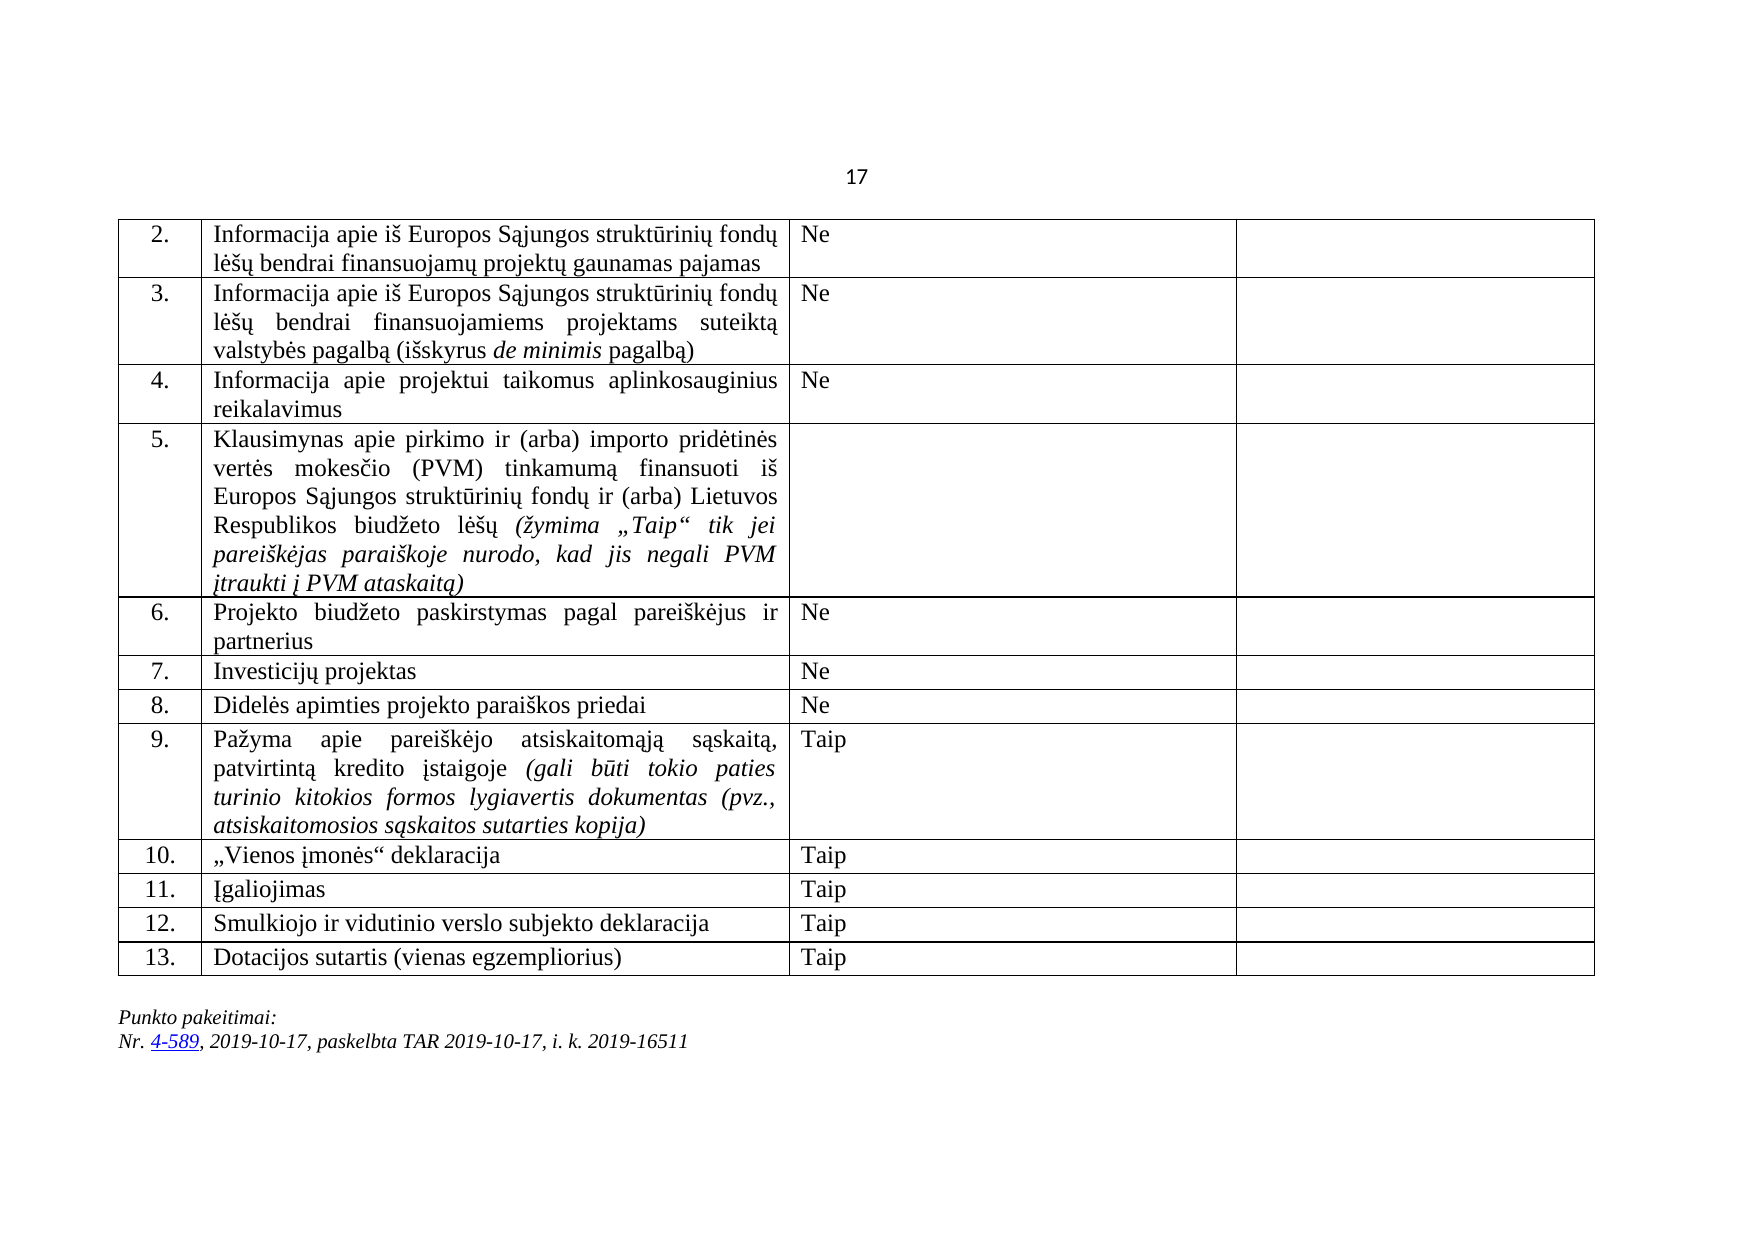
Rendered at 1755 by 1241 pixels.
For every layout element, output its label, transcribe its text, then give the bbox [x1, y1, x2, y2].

table_cell [790, 424, 1236, 596]
table_cell Ne [790, 690, 1236, 723]
table_cell Projekto biudžeto paskirstymas pagal pareiškėjus ir partnerius [202, 598, 789, 655]
table_cell Smulkiojo ir vidutinio verslo subjekto deklaracija [202, 908, 789, 941]
table_cell Ne [790, 278, 1236, 364]
table_cell „Vienos įmonės“ deklaracija [202, 840, 789, 873]
table_cell [1237, 656, 1594, 689]
table_cell [1237, 424, 1594, 596]
table_cell 6. [119, 598, 201, 655]
table_cell 12. [119, 908, 201, 941]
table_cell Taip [790, 840, 1236, 873]
table_cell Informacija apie iš Europos Sąjungos struktūrinių fondų lėšų bendrai finansuojamų projektų gaunamas pajamas [202, 220, 789, 277]
table_cell 11. [119, 874, 201, 907]
table_cell Informacija apie iš Europos Sąjungos struktūrinių fondų lėšų bendrai finansuojamiems projektams suteiktą valstybės pagalbą (išskyrus de minimis pagalbą) [202, 278, 789, 364]
table_cell 10. [119, 840, 201, 873]
table_cell Ne [790, 656, 1236, 689]
table_cell Pažyma apie pareiškėjo atsiskaitomąją sąskaitą, patvirtintą kredito įstaigoje (gali būti tokio paties turinio kitokios formos lygiavertis dokumentas (pvz., atsiskaitomosios sąskaitos sutarties kopija) [202, 724, 789, 839]
table_cell [1237, 840, 1594, 873]
table_cell [1237, 908, 1594, 941]
table_cell [1237, 598, 1594, 655]
table_cell Taip [790, 943, 1236, 975]
table_cell 3. [119, 278, 201, 364]
table_cell Didelės apimties projekto paraiškos priedai [202, 690, 789, 723]
table_cell 5. [119, 424, 201, 596]
table_cell Informacija apie projektui taikomus aplinkosauginius reikalavimus [202, 365, 789, 423]
table_cell [1237, 220, 1594, 277]
table_cell [1237, 690, 1594, 723]
table_cell [1237, 874, 1594, 907]
text Nr. 4-589, 2019-10-17, paskelbta TAR 2019-10-17, i. k. 2019-16511 [118, 1029, 1595, 1053]
table_cell [1237, 365, 1594, 423]
table_cell Dotacijos sutartis (vienas egzempliorius) [202, 943, 789, 975]
table_cell [1237, 724, 1594, 839]
table_cell 8. [119, 690, 201, 723]
text Punkto pakeitimai: [118, 1005, 1595, 1029]
table_cell [1237, 943, 1594, 975]
table_cell 13. [119, 943, 201, 975]
table_cell 2. [119, 220, 201, 277]
table_cell Taip [790, 874, 1236, 907]
table_cell Taip [790, 908, 1236, 941]
table_cell Taip [790, 724, 1236, 839]
table_cell Ne [790, 220, 1236, 277]
table_cell Ne [790, 365, 1236, 423]
table_cell Ne [790, 598, 1236, 655]
table_cell 9. [119, 724, 201, 839]
table_cell 7. [119, 656, 201, 689]
table_cell 4. [119, 365, 201, 423]
table_cell Klausimynas apie pirkimo ir (arba) importo pridėtinės vertės mokesčio (PVM) tinkamumą finansuoti iš Europos Sąjungos struktūrinių fondų ir (arba) Lietuvos Respublikos biudžeto lėšų (žymima „Taip“ tik jei pareiškėjas paraiškoje nurodo, kad jis negali PVM įtraukti į PVM ataskaitą) [202, 424, 789, 596]
table_cell [1237, 278, 1594, 364]
table_cell Įgaliojimas [202, 874, 789, 907]
table_cell Investicijų projektas [202, 656, 789, 689]
